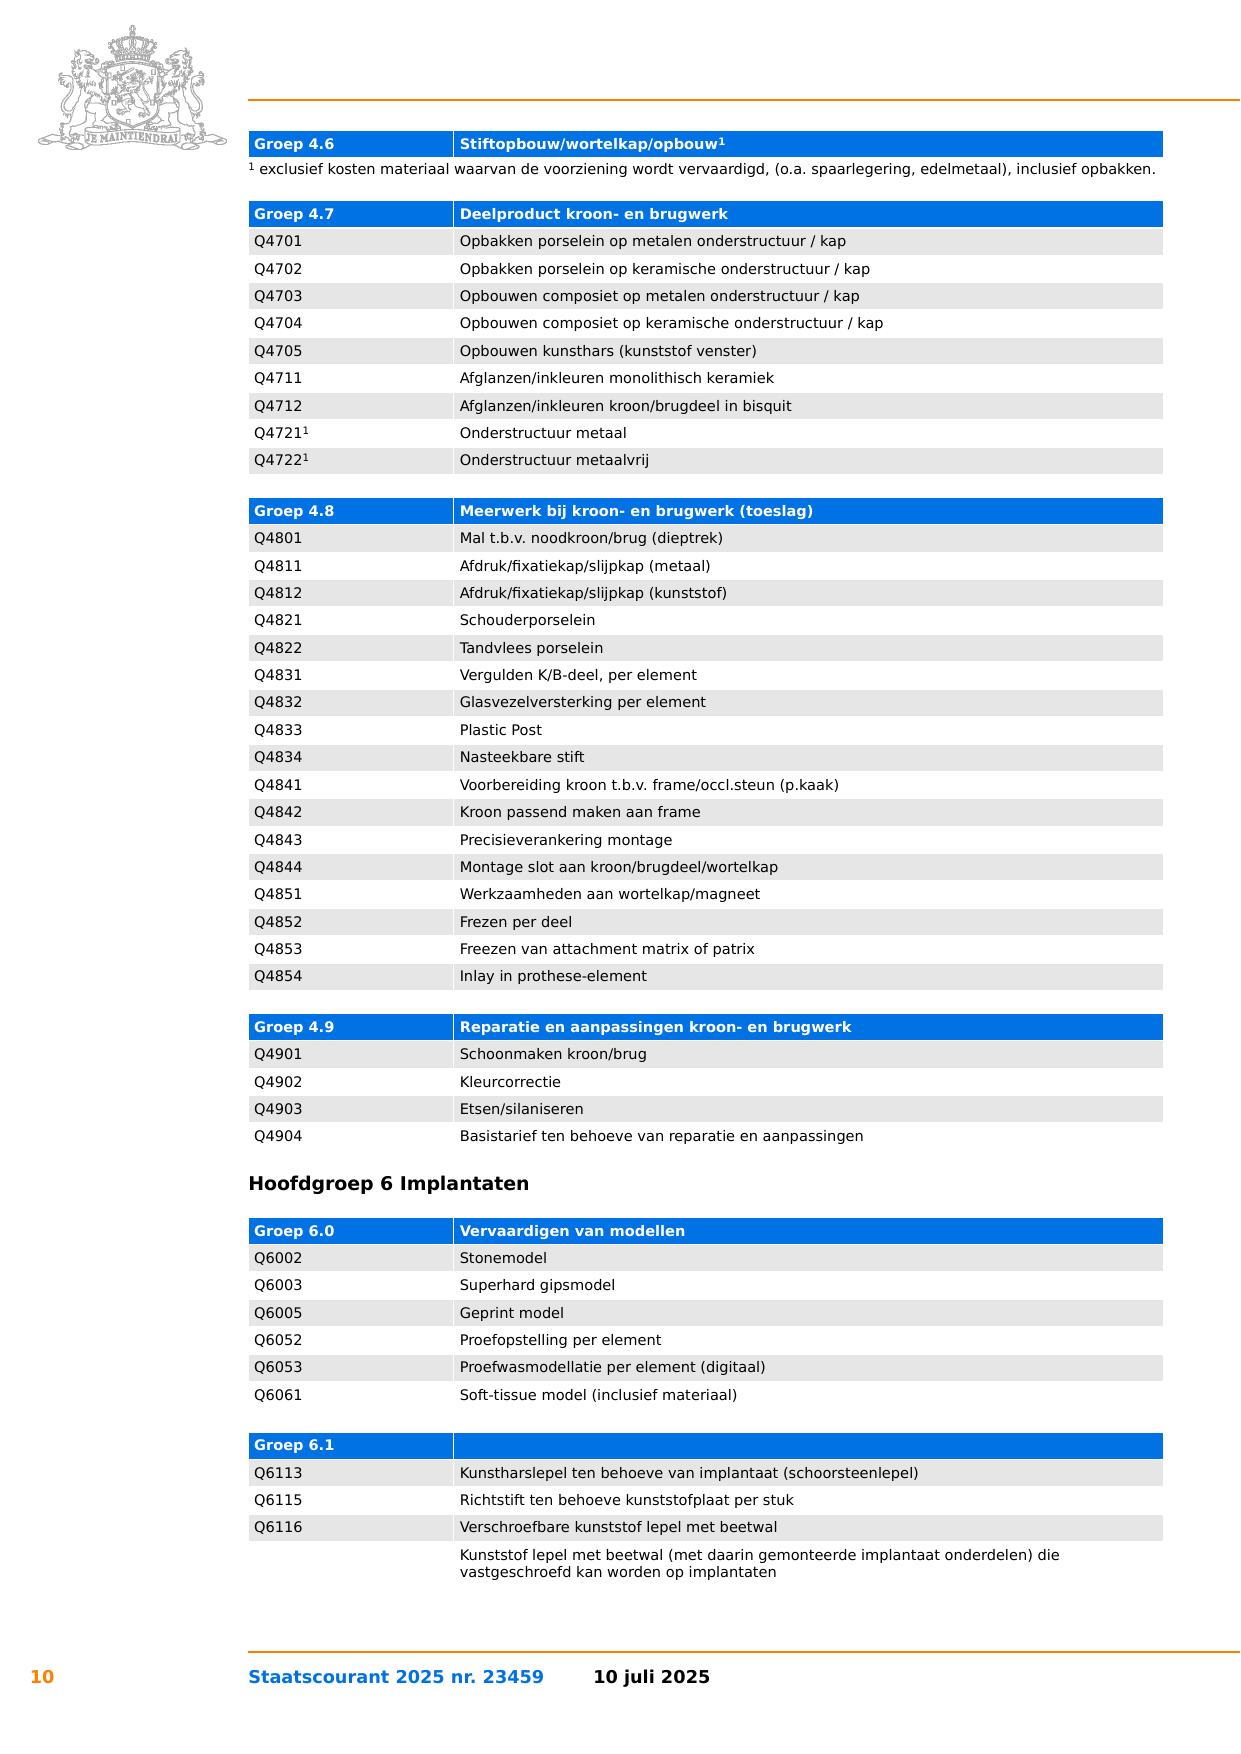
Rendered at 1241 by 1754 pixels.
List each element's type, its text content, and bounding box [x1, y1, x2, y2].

table_cell Q6116 [249, 1515, 453, 1541]
table_cell Onderstructuur metaalvrij [454, 448, 1163, 474]
table_header Meerwerk bij kroon- en brugwerk (toeslag) [454, 498, 1163, 524]
table_cell Q6115 [249, 1487, 453, 1513]
table_cell Q6053 [249, 1355, 453, 1381]
table_cell Opbouwen kunsthars (kunststof venster) [454, 338, 1163, 364]
table_header Groep 4.9 [249, 1014, 453, 1040]
table_cell Q4702 [249, 256, 453, 282]
table_cell Q4901 [249, 1041, 453, 1068]
table_cell Kleurcorrectie [454, 1069, 1163, 1095]
table_cell Q4811 [249, 553, 453, 579]
subtitle Hoofdgroep 6 Implantaten [248, 1173, 1163, 1195]
table_cell Precisieverankering montage [454, 827, 1163, 853]
table_header Groep 4.7 [249, 201, 453, 227]
table_cell Q6005 [249, 1300, 453, 1326]
table_cell Opbouwen composiet op keramische onderstructuur / kap [454, 311, 1163, 337]
table_cell Stonemodel [454, 1245, 1163, 1271]
table_cell [249, 1542, 453, 1585]
table_cell Q4833 [249, 717, 453, 743]
table_cell Opbakken porselein op keramische onderstructuur / kap [454, 256, 1163, 282]
table_header Deelproduct kroon- en brugwerk [454, 201, 1163, 227]
table_cell Kroon passend maken aan frame [454, 799, 1163, 826]
table_cell Q4854 [249, 964, 453, 990]
table_header Groep 6.0 [249, 1218, 453, 1244]
table_cell Afdruk/fixatiekap/slijpkap (metaal) [454, 553, 1163, 579]
table_cell Q4902 [249, 1069, 453, 1095]
table_cell Q4822 [249, 635, 453, 661]
table_cell Q4834 [249, 745, 453, 771]
table_cell Q4712 [249, 393, 453, 419]
table_cell Q4843 [249, 827, 453, 853]
table_cell Frezen per deel [454, 909, 1163, 935]
table_header Stiftopbouw/wortelkap/opbouw1 [454, 131, 1163, 157]
table_cell Soft-tissue model (inclusief materiaal) [454, 1382, 1163, 1408]
table_cell Q4704 [249, 311, 453, 337]
table_cell Basistarief ten behoeve van reparatie en aanpassingen [454, 1124, 1163, 1150]
table_header Reparatie en aanpassingen kroon- en brugwerk [454, 1014, 1163, 1040]
table_cell Proefwasmodellatie per element (digitaal) [454, 1355, 1163, 1381]
table_cell Q4821 [249, 608, 453, 634]
table_cell 1 exclusief kosten materiaal waarvan de voorziening wordt vervaardigd, (o.a. spaarlegering, edelmetaal), inclusief opbakken. [248, 158, 1163, 178]
table_cell Kunststof lepel met beetwal (met daarin gemonteerde implantaat onderdelen) die vastgeschroefd kan worden op implantaten [454, 1542, 1163, 1585]
table_cell Q4703 [249, 283, 453, 309]
table_cell Etsen/silaniseren [454, 1096, 1163, 1122]
table_cell Q6113 [249, 1460, 453, 1486]
table_cell Q4832 [249, 690, 453, 716]
table_cell Q6003 [249, 1273, 453, 1299]
table_cell Q4711 [249, 365, 453, 392]
table_cell Q4853 [249, 936, 453, 963]
table_cell Q4844 [249, 854, 453, 880]
table_cell Q4801 [249, 525, 453, 552]
table_cell Verschroefbare kunststof lepel met beetwal [454, 1515, 1163, 1541]
table_header Vervaardigen van modellen [454, 1218, 1163, 1244]
table_cell Q4852 [249, 909, 453, 935]
table_cell Q47211 [249, 420, 453, 447]
table_cell Q4701 [249, 229, 453, 255]
table_cell Afdruk/fixatiekap/slijpkap (kunststof) [454, 580, 1163, 606]
table_cell Q4705 [249, 338, 453, 364]
table_cell Onderstructuur metaal [454, 420, 1163, 447]
table_cell Opbakken porselein op metalen onderstructuur / kap [454, 229, 1163, 255]
table_cell Nasteekbare stift [454, 745, 1163, 771]
table_cell Inlay in prothese-element [454, 964, 1163, 990]
table_cell Q4904 [249, 1124, 453, 1150]
table_cell Plastic Post [454, 717, 1163, 743]
table_cell Superhard gipsmodel [454, 1273, 1163, 1299]
table_cell Geprint model [454, 1300, 1163, 1326]
table_cell Q6052 [249, 1327, 453, 1354]
table_cell Proefopstelling per element [454, 1327, 1163, 1354]
table_cell Q4903 [249, 1096, 453, 1122]
table_cell Tandvlees porselein [454, 635, 1163, 661]
table_cell Q4851 [249, 881, 453, 908]
table_cell Schoonmaken kroon/brug [454, 1041, 1163, 1068]
table_cell Q6002 [249, 1245, 453, 1271]
table_cell Richtstift ten behoeve kunststofplaat per stuk [454, 1487, 1163, 1513]
table_header Groep 4.6 [249, 131, 453, 157]
table_cell Glasvezelversterking per element [454, 690, 1163, 716]
picture [38, 25, 227, 150]
table_cell Q4841 [249, 772, 453, 798]
table_cell Afglanzen/inkleuren kroon/brugdeel in bisquit [454, 393, 1163, 419]
table_cell Voorbereiding kroon t.b.v. frame/occl.steun (p.kaak) [454, 772, 1163, 798]
table_cell Q47221 [249, 448, 453, 474]
table_cell Werkzaamheden aan wortelkap/magneet [454, 881, 1163, 908]
table_header Groep 6.1 [249, 1433, 453, 1459]
table_cell Schouderporselein [454, 608, 1163, 634]
table_cell Mal t.b.v. noodkroon/brug (dieptrek) [454, 525, 1163, 552]
table_cell Vergulden K/B-deel, per element [454, 662, 1163, 689]
table_cell Q4842 [249, 799, 453, 826]
table_cell Q4831 [249, 662, 453, 689]
table_cell Kunstharslepel ten behoeve van implantaat (schoorsteenlepel) [454, 1460, 1163, 1486]
table_cell Q6061 [249, 1382, 453, 1408]
table_header [454, 1433, 1163, 1459]
table_cell Afglanzen/inkleuren monolithisch keramiek [454, 365, 1163, 392]
table_header Groep 4.8 [249, 498, 453, 524]
table_cell Montage slot aan kroon/brugdeel/wortelkap [454, 854, 1163, 880]
table_cell Freezen van attachment matrix of patrix [454, 936, 1163, 963]
table_cell Opbouwen composiet op metalen onderstructuur / kap [454, 283, 1163, 309]
table_cell Q4812 [249, 580, 453, 606]
